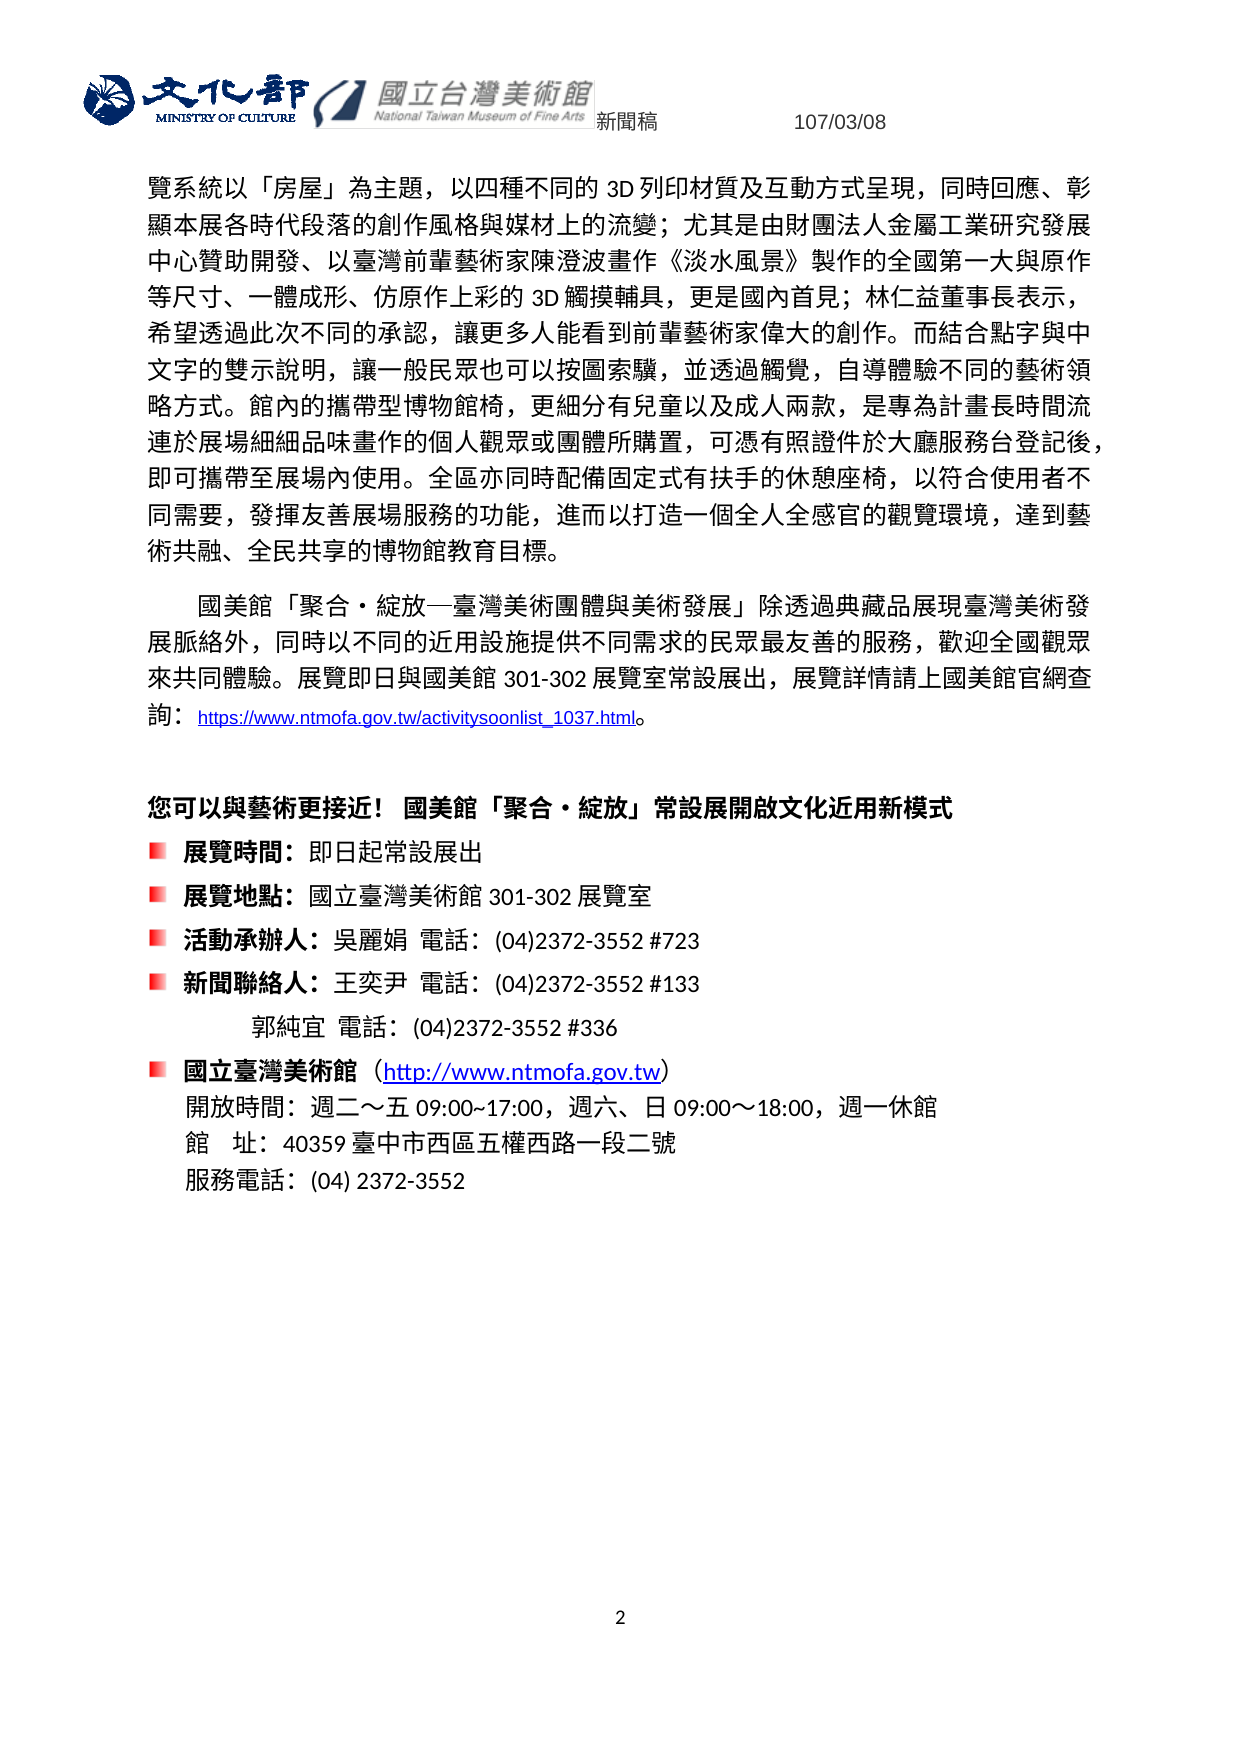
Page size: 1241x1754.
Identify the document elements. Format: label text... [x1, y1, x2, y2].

picture [148, 1060, 168, 1079]
list 新聞聯絡人：王奕尹 電話：(04)2372-3552 #133 [148, 964, 1092, 1000]
text 您可以與藝術更接近！ 國美館「聚合‧綻放」常設展開啟文化近用新模式 [148, 789, 1092, 825]
text 館 址：40359臺中市西區五權西路一段二號 [148, 1124, 1092, 1160]
text 開放時間：週二～五 09:00~17:00，週六、日 09:00～18:00，週一休館 [148, 1088, 1092, 1124]
text 國美館「聚合‧綻放─臺灣美術團體與美術發展」除透過典藏品展現臺灣美術發展脈絡外，同時以不同的近用設施提供不同需求的民眾最友善的服務，歡迎全國觀眾來共同體驗。展覽即日與國美館301-302展覽室常設展出，展覽詳情請上國美館官網查詢：https://www.ntmofa.gov.tw/activitysoonlist_1037.html。 [148, 586, 1092, 731]
text 服務電話：(04) 2372-3552 [148, 1160, 1092, 1196]
picture [313, 80, 596, 130]
picture [148, 841, 168, 861]
list 國立臺灣美術館（http://www.ntmofa.gov.tw） [148, 1051, 1092, 1088]
picture [148, 972, 168, 992]
text 郭純宜 電話：(04)2372-3552 #336 [183, 1008, 1092, 1044]
list 展覽時間：即日起常設展出 [148, 833, 1092, 869]
picture [148, 885, 168, 904]
list 活動承辦人：吳麗娟 電話：(04)2372-3552 #723 [148, 920, 1092, 956]
text 為視障者建置口述影像的導覽系統，結合3D列印技術開發對應的展品觸摸輔具，以深化視障觀眾對藝術作品的理解，是最大特色。本次以展品規劃的口述影像觸摸導覽系統以「房屋」為主題，以四種不同的3D列印材質及互動方式呈現，同時回應、彰顯本展各時代段落的創作風格與媒材上的流變；尤其是由財團法人金屬工業研究發展中心贊助開發、以臺灣前輩藝術家陳澄波畫作《淡水風景》製作的全國第一大與原作等尺寸、一體成形、仿原作上彩的 3D觸摸輔具，更是國內首見；林仁益董事長表示，希望透過此次不同的承認，讓更多人能看到前輩藝術家偉大的創作。而結合點字與中文字的雙示說明，讓一般民眾也可以按圖索驥，並透過觸覺，自導體驗不同的藝術領略方式。館內的攜帶型博物館椅，更細分有兒童以及成人兩款，是專為計畫長時間流連於展場細細品味畫作的個人觀眾或團體所購置，可憑有照證件於大廳服務台登記後，即可攜帶至展場內使用。全區亦同時配備固定式有扶手的休憩座椅，以符合使用者不同需要，發揮友善展場服務的功能，進而以打造一個全人全感官的觀覽環境，達到藝術共融、全民共享的博物館教育目標。 [148, 169, 1092, 568]
list 展覽地點：國立臺灣美術館301-302展覽室 [148, 876, 1092, 913]
picture [148, 928, 168, 948]
